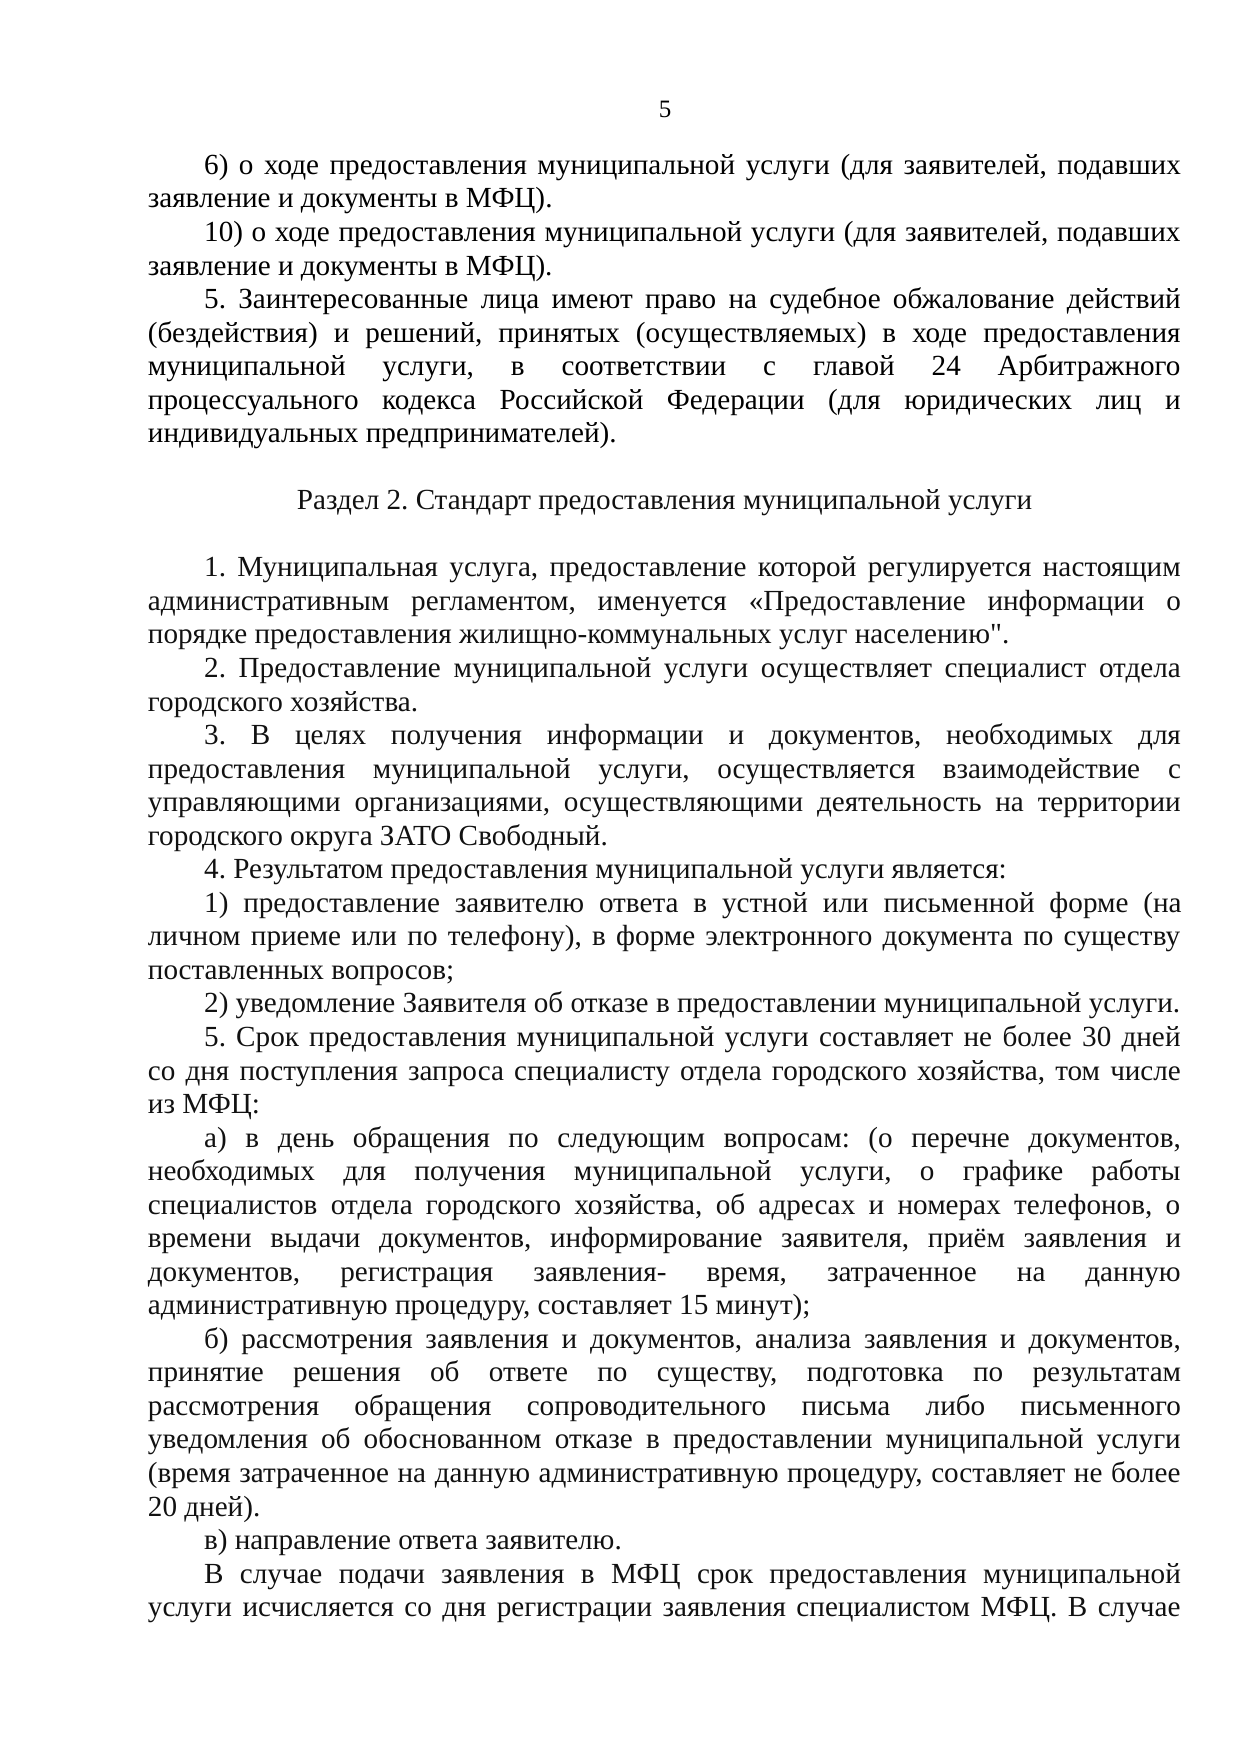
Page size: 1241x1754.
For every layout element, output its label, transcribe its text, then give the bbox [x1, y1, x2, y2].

text 2) уведомление Заявителя об отказе в предоставлении муниципальной услуги. [148, 986, 1182, 1019]
text 1) предоставление заявителю ответа в устной или письменной форме (на личном приеме или по телефону), в форме электронного документа по существу поставленных вопросов; [148, 885, 1182, 986]
text 5. Срок предоставления муниципальной услуги составляет не более 30 дней со дня поступления запроса специалисту отдела городского хозяйства, том числе из МФЦ: [148, 1019, 1182, 1120]
text в) направление ответа заявителю. [148, 1522, 1182, 1556]
text 2. Предоставление муниципальной услуги осуществляет специалист отдела городского хозяйства. [148, 650, 1182, 717]
text В случае подачи заявления в МФЦ срок предоставления муниципальной услуги исчисляется со дня регистрации заявления специалистом МФЦ. В случае [148, 1556, 1182, 1623]
text а) в день обращения по следующим вопросам: (о перечне документов, необходимых для получения муниципальной услуги, о графике работы специалистов отдела городского хозяйства, об адресах и номерах телефонов, о времени выдачи документов, информирование заявителя, приём заявления и документов, регистрация заявления- время, затраченное на данную административную процедуру, составляет 15 минут); [148, 1120, 1182, 1321]
text 3. В целях получения информации и документов, необходимых для предоставления муниципальной услуги, осуществляется взаимодействие с управляющими организациями, осуществляющими деятельность на территории городского округа ЗАТО Свободный. [148, 717, 1182, 851]
text 6) о ходе предоставления муниципальной услуги (для заявителей, подавших заявление и документы в МФЦ). [148, 147, 1182, 214]
text б) рассмотрения заявления и документов, анализа заявления и документов, принятие решения об ответе по существу, подготовка по результатам рассмотрения обращения сопроводительного письма либо письменного уведомления об обоснованном отказе в предоставлении муниципальной услуги (время затраченное на данную административную процедуру, составляет не более 20 дней). [148, 1321, 1182, 1522]
text 5. Заинтересованные лица имеют право на судебное обжалование действий (бездействия) и решений, принятых (осуществляемых) в ходе предоставления муниципальной услуги, в соответствии с главой 24 Арбитражного процессуального кодекса Российской Федерации (для юридических лиц и индивидуальных предпринимателей). [148, 281, 1182, 449]
text 10) о ходе предоставления муниципальной услуги (для заявителей, подавших заявление и документы в МФЦ). [148, 214, 1182, 281]
text 4. Результатом предоставления муниципальной услуги является: [148, 851, 1182, 885]
subtitle Раздел 2. Стандарт предоставления муниципальной услуги [148, 482, 1182, 516]
text 1. Муниципальная услуга, предоставление которой регулируется настоящим административным регламентом, именуется «Предоставление информации о порядке предоставления жилищно-коммунальных услуг населению". [148, 549, 1182, 650]
